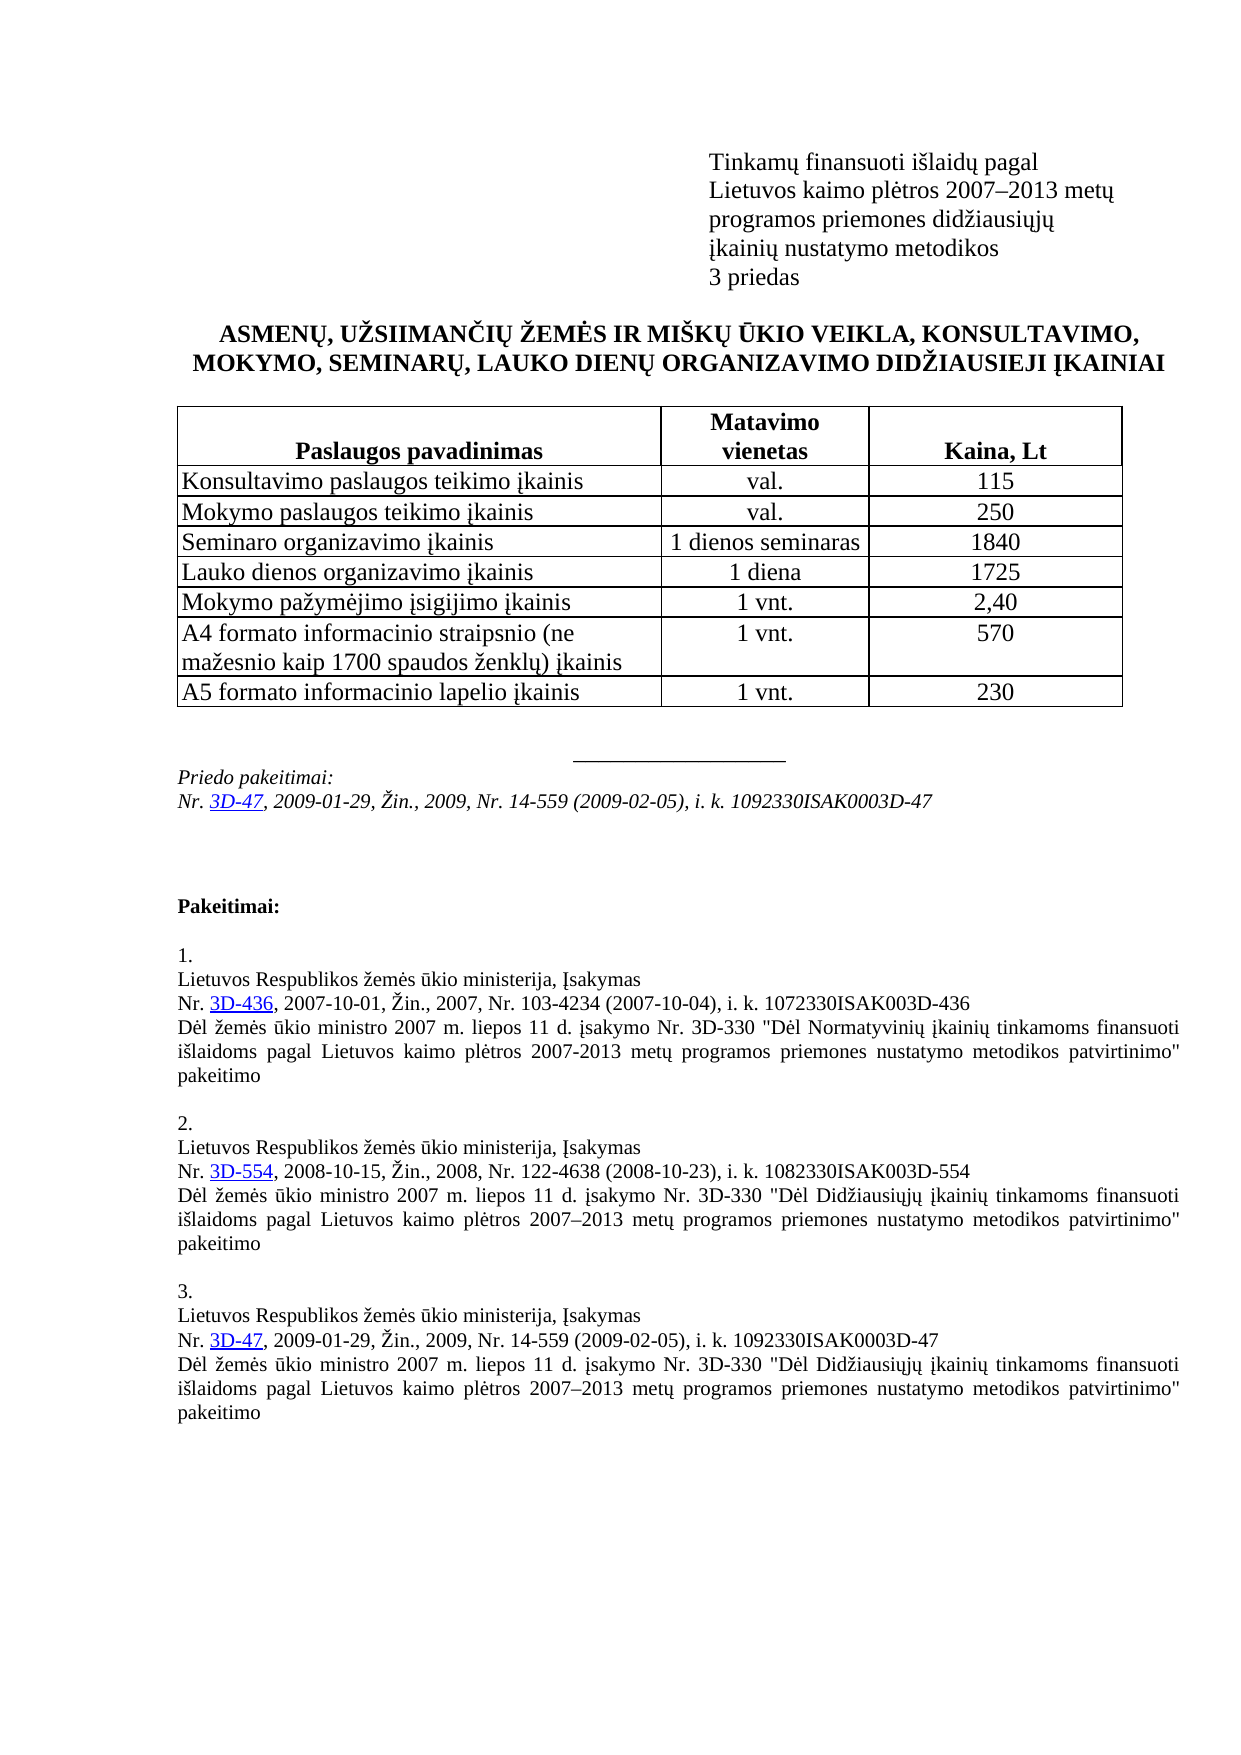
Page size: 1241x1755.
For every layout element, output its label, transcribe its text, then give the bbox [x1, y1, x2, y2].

table_cell 1 diena [662, 557, 868, 586]
text įkainių nustatymo metodikos [177, 233, 1181, 262]
table_cell 1 vnt. [662, 618, 868, 675]
table_header Kaina, Lt [870, 407, 1121, 465]
text Tinkamų finansuoti išlaidų pagal [177, 147, 1181, 176]
table_cell 115 [870, 466, 1122, 495]
text 1. [177, 942, 1181, 967]
table_cell A5 formato informacinio lapelio įkainis [178, 677, 661, 706]
text 3 priedas [177, 262, 1181, 291]
table_cell Seminaro organizavimo įkainis [178, 527, 661, 556]
table_cell val. [662, 497, 868, 525]
table_cell 1 dienos seminaras [662, 527, 868, 556]
table_cell val. [662, 466, 868, 495]
text programos priemones didžiausiųjų [177, 204, 1181, 233]
text Pakeitimai: [177, 894, 1181, 918]
text Dėl žemės ūkio ministro 2007 m. liepos 11 d. įsakymo Nr. 3D-330 "Dėl Didžiausiųjų įkainių tinkamoms finansuoti išlaidoms pagal Lietuvos kaimo plėtros 2007–2013 metų programos priemones nustatymo metodikos patvirtinimo" pakeitimo [177, 1183, 1181, 1255]
table_header Matavimo vienetas [662, 407, 868, 465]
text Lietuvos Respublikos žemės ūkio ministerija, Įsakymas [177, 1303, 1181, 1327]
text 2. [177, 1111, 1181, 1135]
table_cell 230 [870, 677, 1122, 706]
text Lietuvos Respublikos žemės ūkio ministerija, Įsakymas [177, 967, 1181, 991]
text Lietuvos Respublikos žemės ūkio ministerija, Įsakymas [177, 1135, 1181, 1159]
text Nr. 3D-47, 2009-01-29, Žin., 2009, Nr. 14-559 (2009-02-05), i. k. 1092330ISAK0003D-47 [177, 1327, 1181, 1352]
text Nr. 3D-436, 2007-10-01, Žin., 2007, Nr. 103-4234 (2007-10-04), i. k. 1072330ISAK003D-436 [177, 991, 1181, 1015]
text 3. [177, 1279, 1181, 1303]
table_cell 570 [870, 618, 1122, 675]
text Priedo pakeitimai: [177, 765, 1181, 789]
text Nr. 3D-47, 2009-01-29, Žin., 2009, Nr. 14-559 (2009-02-05), i. k. 1092330ISAK0003D-47 [177, 789, 1181, 813]
table_cell Mokymo pažymėjimo įsigijimo įkainis [178, 588, 661, 616]
table_cell Konsultavimo paslaugos teikimo įkainis [178, 466, 661, 495]
table_cell 1 vnt. [662, 677, 868, 706]
text Dėl žemės ūkio ministro 2007 m. liepos 11 d. įsakymo Nr. 3D-330 "Dėl Normatyvinių įkainių tinkamoms finansuoti išlaidoms pagal Lietuvos kaimo plėtros 2007-2013 metų programos priemones nustatymo metodikos patvirtinimo" pakeitimo [177, 1015, 1181, 1087]
table_cell Mokymo paslaugos teikimo įkainis [178, 497, 661, 525]
table_cell 1840 [870, 527, 1122, 556]
table_cell 250 [870, 497, 1122, 525]
table_header Paslaugos pavadinimas [178, 407, 660, 465]
text Nr. 3D-554, 2008-10-15, Žin., 2008, Nr. 122-4638 (2008-10-23), i. k. 1082330ISAK003D-554 [177, 1159, 1181, 1183]
table_cell 1725 [870, 557, 1122, 586]
table_cell 1 vnt. [662, 588, 868, 616]
table_cell A4 formato informacinio straipsnio (ne mažesnio kaip 1700 spaudos ženklų) įkainis [178, 618, 661, 675]
text _________________ [177, 736, 1181, 765]
text Dėl žemės ūkio ministro 2007 m. liepos 11 d. įsakymo Nr. 3D-330 "Dėl Didžiausiųjų įkainių tinkamoms finansuoti išlaidoms pagal Lietuvos kaimo plėtros 2007–2013 metų programos priemones nustatymo metodikos patvirtinimo" pakeitimo [177, 1352, 1181, 1424]
table_cell Lauko dienos organizavimo įkainis [178, 557, 661, 586]
text ASMENŲ, UŽSIIMANČIŲ ŽEMĖS IR MIŠKŲ ŪKIO VEIKLA, KONSULTAVIMO, MOKYMO, SEMINARŲ, LAUKO DIENŲ ORGANIZAVIMO DIDŽIAUSIEJI ĮKAINIAI [177, 319, 1181, 377]
table_cell 2,40 [870, 588, 1122, 616]
text Lietuvos kaimo plėtros 2007–2013 metų [177, 176, 1181, 204]
